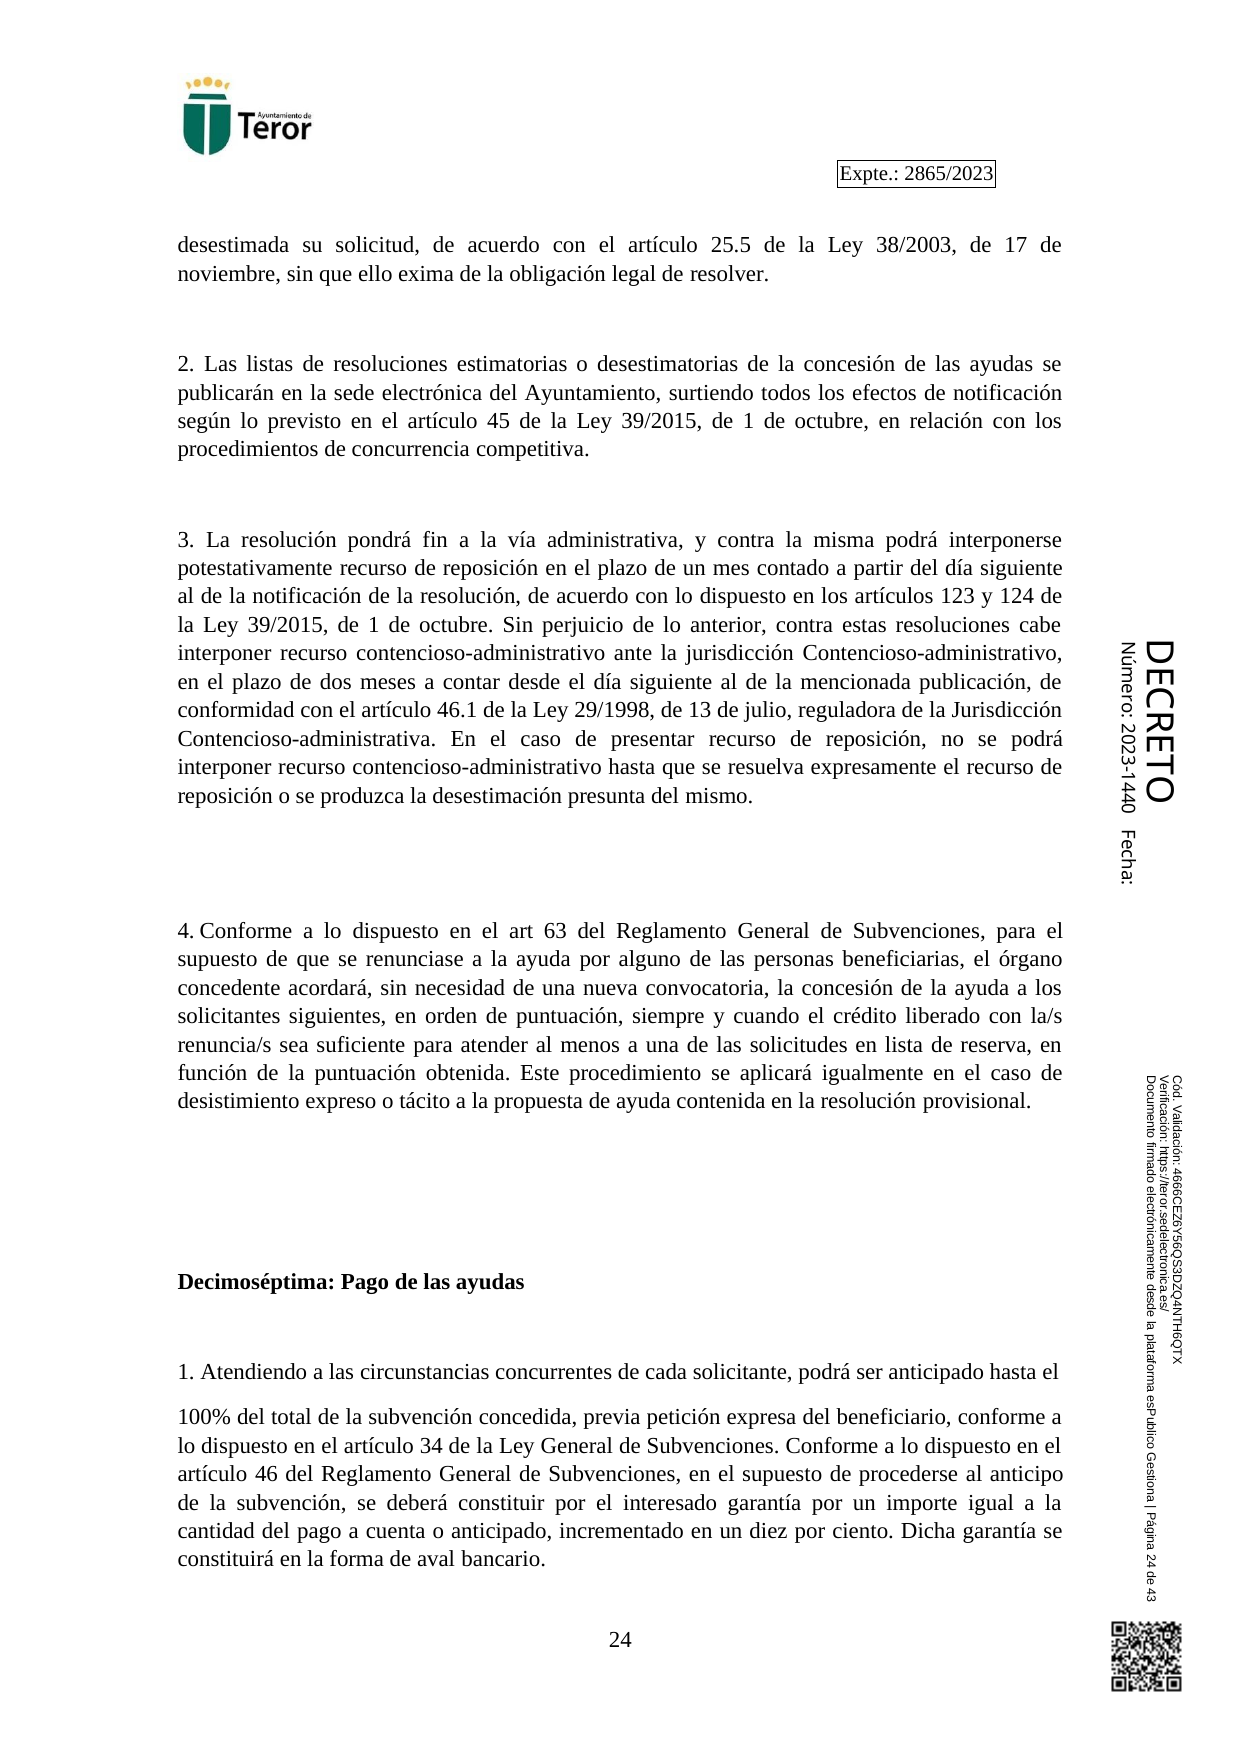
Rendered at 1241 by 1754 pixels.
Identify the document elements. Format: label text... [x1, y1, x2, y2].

list La resolución pondrá fin a la vía administrativa, y contra la misma podrá interponerse potestativamente recurso de reposición en el plazo de un mes contado a partir del día siguiente al de la notificación de la resolución, de acuerdo con lo dispuesto en los artículos 123 y 124 de la Ley 39/2015, de 1 de octubre. Sin perjuicio de lo anterior, contra estas resoluciones cabe interponer recurso contencioso-administrativo ante la jurisdicción Contencioso-administrativo, en el plazo de dos meses a contar desde el día siguiente al de la mencionada publicación, de conformidad con el artículo 46.1 de la Ley 29/1998, de 13 de julio, reguladora de la Jurisdicción Contencioso-administrativa. En el caso de presentar recurso de reposición, no se podrá interponer recurso contencioso-administrativo hasta que se resuelva expresamente el recurso de reposición o se produzca la desestimación presunta del mismo. [177, 526, 1064, 808]
list Documento firmado electrónicamente desde la plataforma esPublico Gestiona | Página 24 de 43 [1145, 1075, 1158, 1611]
list DECRETO [1140, 639, 1183, 983]
list Número: 2023-1440 Fecha: 16/10/2023 [1117, 641, 1140, 983]
text 1. Atendiendo a las circunstancias concurrentes de cada solicitante, podrá ser anticipado hasta el [177, 1358, 1145, 1384]
list Las listas de resoluciones estimatorias o desestimatorias de la concesión de las ayudas se publicarán en la sede electrónica del Ayuntamiento, surtiendo todos los efectos de notificación según lo previsto en el artículo 45 de la Ley 39/2015, de 1 de octubre, en relación con los procedimientos de concurrencia competitiva. [177, 350, 1064, 462]
list Cód. Validación: 4666CEZ6Y56QS3DZQ4NTH6QTX [1171, 1075, 1184, 1611]
subtitle Decimoséptima: Pago de las ayudas [177, 1268, 1145, 1294]
text 100% del total de la subvención concedida, previa petición expresa del beneficiario, conforme a lo dispuesto en el artículo 34 de la Ley General de Subvenciones. Conforme a lo dispuesto en el artículo 46 del Reglamento General de Subvenciones, en el supuesto de procederse al anticipo de la subvención, se deberá constituir por el interesado garantía por un importe igual a la cantidad del pago a cuenta o anticipado, incrementado en un diez por ciento. Dicha garantía se constituirá en la forma de aval bancario. [177, 1403, 1064, 1572]
picture [1110, 1620, 1184, 1694]
picture [177, 73, 321, 162]
list Verificación: https://teror.sedelectronica.es/ [1158, 1075, 1171, 1611]
text desestimada su solicitud, de acuerdo con el artículo 25.5 de la Ley 38/2003, de 17 de noviembre, sin que ello exima de la obligación legal de resolver. [177, 231, 1064, 286]
list Conforme a lo dispuesto en el art 63 del Reglamento General de Subvenciones, para el supuesto de que se renunciase a la ayuda por alguno de las personas beneficiarias, el órgano concedente acordará, sin necesidad de una nueva convocatoria, la concesión de la ayuda a los solicitantes siguientes, en orden de puntuación, siempre y cuando el crédito liberado con la/s renuncia/s sea suficiente para atender al menos a una de las solicitudes en lista de reserva, en función de la puntuación obtenida. Este procedimiento se aplicará igualmente en el caso de desistimiento expreso o tácito a la propuesta de ayuda contenida en la resolución provisional. [177, 917, 1064, 1114]
